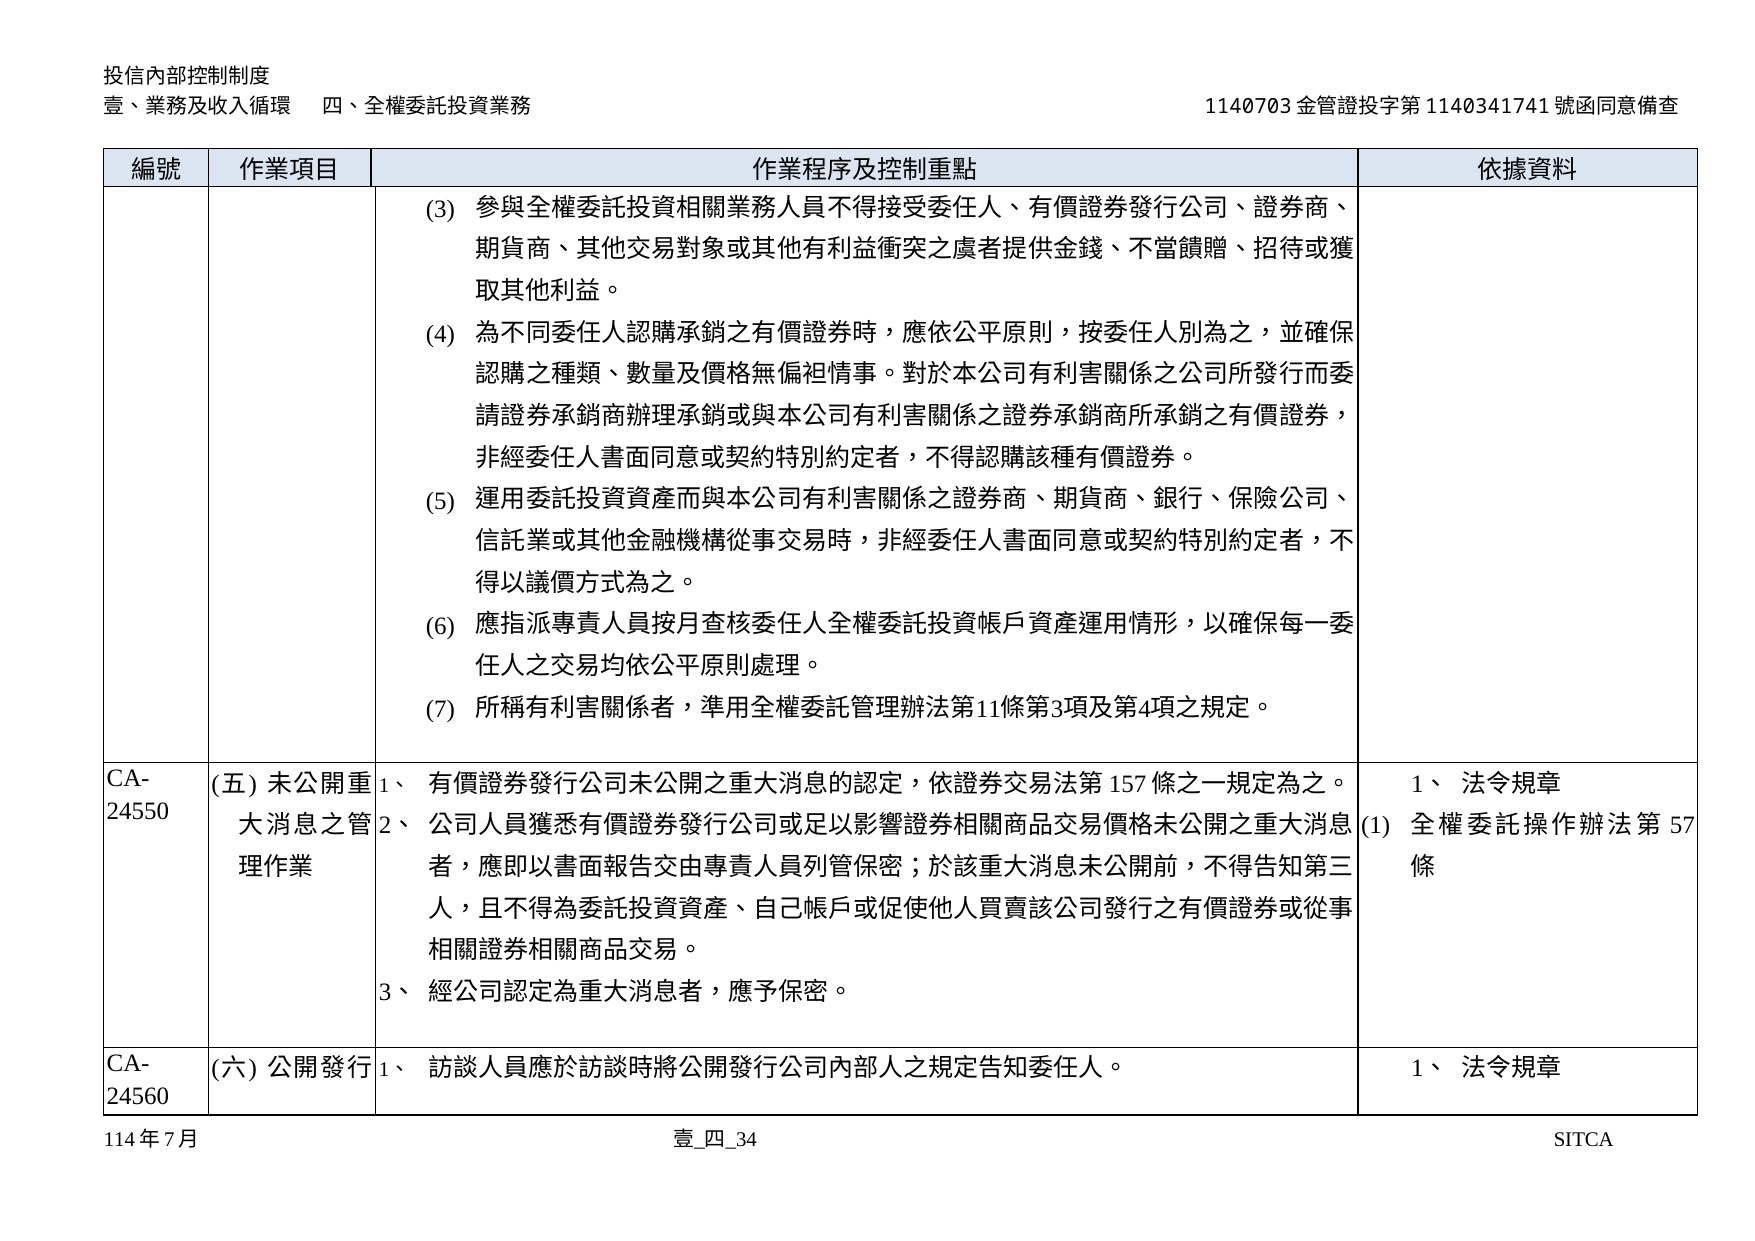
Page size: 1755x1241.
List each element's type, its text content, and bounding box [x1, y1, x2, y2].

table_cell 為全體委任人決定全權委託投資資金運用時，應避免與委任人或不同委任人之間不公平或利益衝突之情事，處理原則如下： 對於影響委任人委託投資資產運用之相關資訊而有通知委任人必要時，應公平合理對待每一委任人。 同一投資經理人為不同委任人就同種類股票或證券相關商品同時或同一日執行相反買賣時，應有書面正當理由，確信合於各該委任人之利益，並應於公開市場以當時之公平價格為之。 參與全權委託投資相關業務人員不得接受委任人、有價證券發行公司、證券商、期貨商、其他交易對象或其他有利益衝突之虞者提供金錢、不當饋贈、招待或獲取其他利益。 為不同委任人認購承銷之有價證券時，應依公平原則，按委任人別為之，並確保認購之種類、數量及價格無偏袒情事。對於本公司有利害關係之公司所發行而委請證券承銷商辦理承銷或與本公司有利害關係之證券承銷商所承銷之有價證券，非經委任人書面同意或契約特別約定者，不得認購該種有價證券。 運用委託投資資產而與本公司有利害關係之證券商、期貨商、銀行、保險公司、信託業或其他金融機構從事交易時，非經委任人書面同意或契約特別約定者，不得以議價方式為之。 應指派專責人員按月查核委任人全權委託投資帳戶資產運用情形，以確保每一委任人之交易均依公平原則處理。 所稱有利害關係者，準用全權委託管理辦法第11條第3項及第4項之規定。 [376, 187, 1357, 762]
table_header 編號 [104, 149, 208, 186]
table_cell CA-24550 [104, 763, 208, 1046]
table_cell (六) 公開發行 [209, 1048, 375, 1114]
table_cell 訪談人員應於訪談時將公開發行公司內部人之規定告知委任人。 公司知悉委任人為內部人者，就其受託該內部人全權委託投資帳戶資產之運用，於投資或交易執行前應檢查及注意避免有違反證券交易法相關規定之情事；投資執行後亦應予以覆核。 [376, 1048, 1357, 1114]
table_cell [1359, 187, 1697, 762]
table_cell CA-24560 [104, 1048, 208, 1114]
table_cell 有價證券發行公司未公開之重大消息的認定，依證券交易法第157條之一規定為之。 公司人員獲悉有價證券發行公司或足以影響證券相關商品交易價格未公開之重大消息者，應即以書面報告交由專責人員列管保密；於該重大消息未公開前，不得告知第三人，且不得為委託投資資產、自己帳戶或促使他人買賣該公司發行之有價證券或從事相關證券相關商品交易。 經公司認定為重大消息者，應予保密。 [376, 763, 1357, 1046]
table_cell [209, 187, 375, 762]
table_cell [104, 187, 208, 762]
table_cell 法令規章 全權委託操作辦法第52、55條 [1359, 1048, 1697, 1114]
table_cell 法令規章 全權委託操作辦法第57條 [1359, 763, 1697, 1046]
table_header 作業項目 [209, 149, 370, 186]
table_header 依據資料 [1359, 149, 1697, 186]
table_cell (五) 未公開重大消息之管理作業 [209, 763, 375, 1046]
table_header 作業程序及控制重點 [372, 149, 1357, 186]
